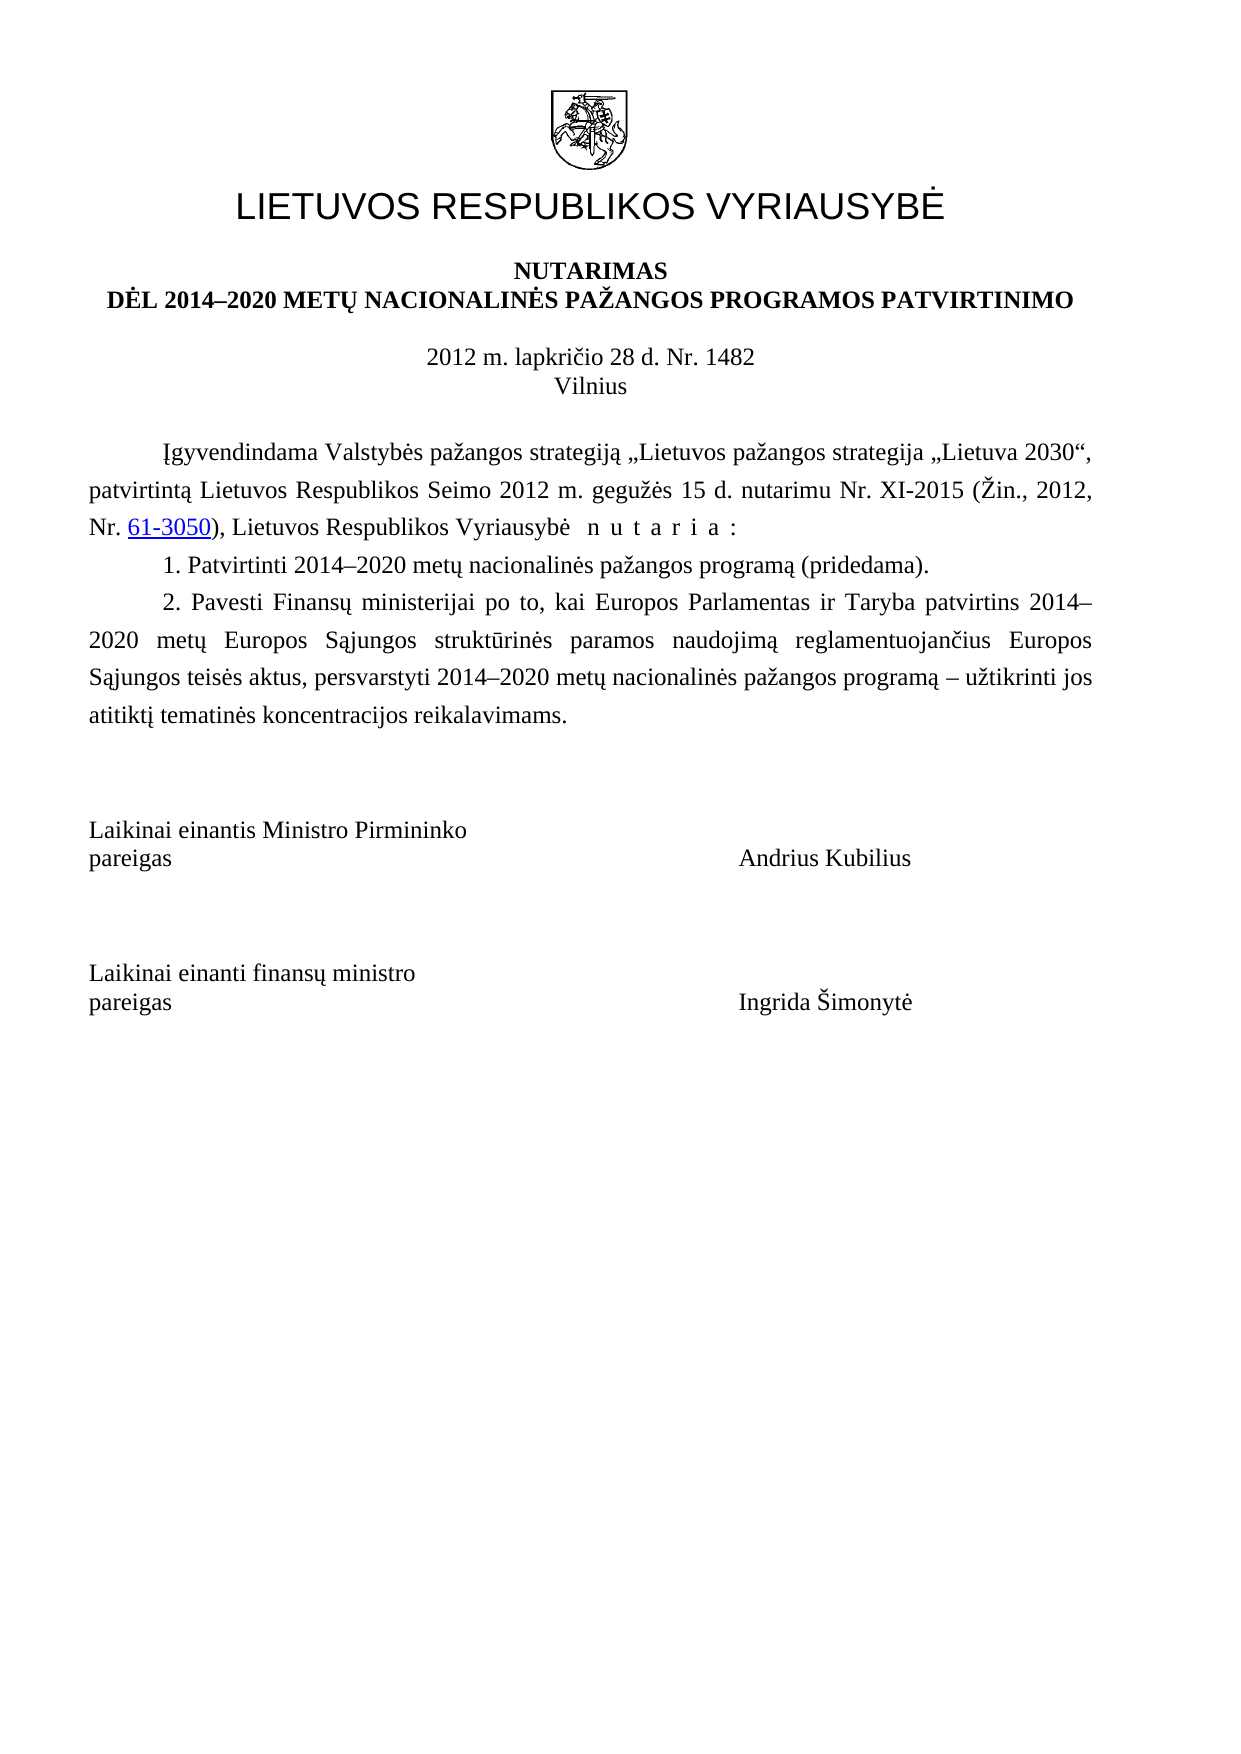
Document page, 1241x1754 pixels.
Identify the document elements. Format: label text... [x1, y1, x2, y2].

text Įgyvendindama Valstybės pažangos strategiją „Lietuvos pažangos strategija „Lietuva 2030“, patvirtintą Lietuvos Respublikos Seimo 2012 m. gegužės 15 d. nutarimu Nr. XI-2015 (Žin., 2012, Nr. 61-3050), Lietuvos Respublikos Vyriausybė nutaria: [89, 428, 1092, 541]
text Laikinai einantis Ministro Pirmininko pareigas Andrius Kubilius [89, 815, 1092, 872]
text pareigas Ingrida Šimonytė [89, 987, 1092, 1016]
text Lietuvos Respublikos Vyriausybė [89, 184, 1092, 227]
text 2. Pavesti Finansų ministerijai po to, kai Europos Parlamentas ir Taryba patvirtins 2014–2020 metų Europos Sąjungos struktūrinės paramos naudojimą reglamentuojančius Europos Sąjungos teisės aktus, persvarstyti 2014–2020 metų nacionalinės pažangos programą – užtikrinti jos atitiktį tematinės koncentracijos reikalavimams. [89, 578, 1092, 728]
text 2012 m. lapkričio 28 d. Nr. 1482 Vilnius [89, 342, 1092, 400]
text nutarimas [89, 256, 1092, 285]
text Laikinai einanti finansų ministro [89, 958, 1092, 987]
text 1. Patvirtinti 2014–2020 metų nacionalinės pažangos programą (pridedama). [89, 541, 1092, 578]
text Dėl 2014–2020 METŲ NACIONALINĖS PAŽANGOS PROGRAMOS PATVIRTINIMO [89, 285, 1092, 313]
